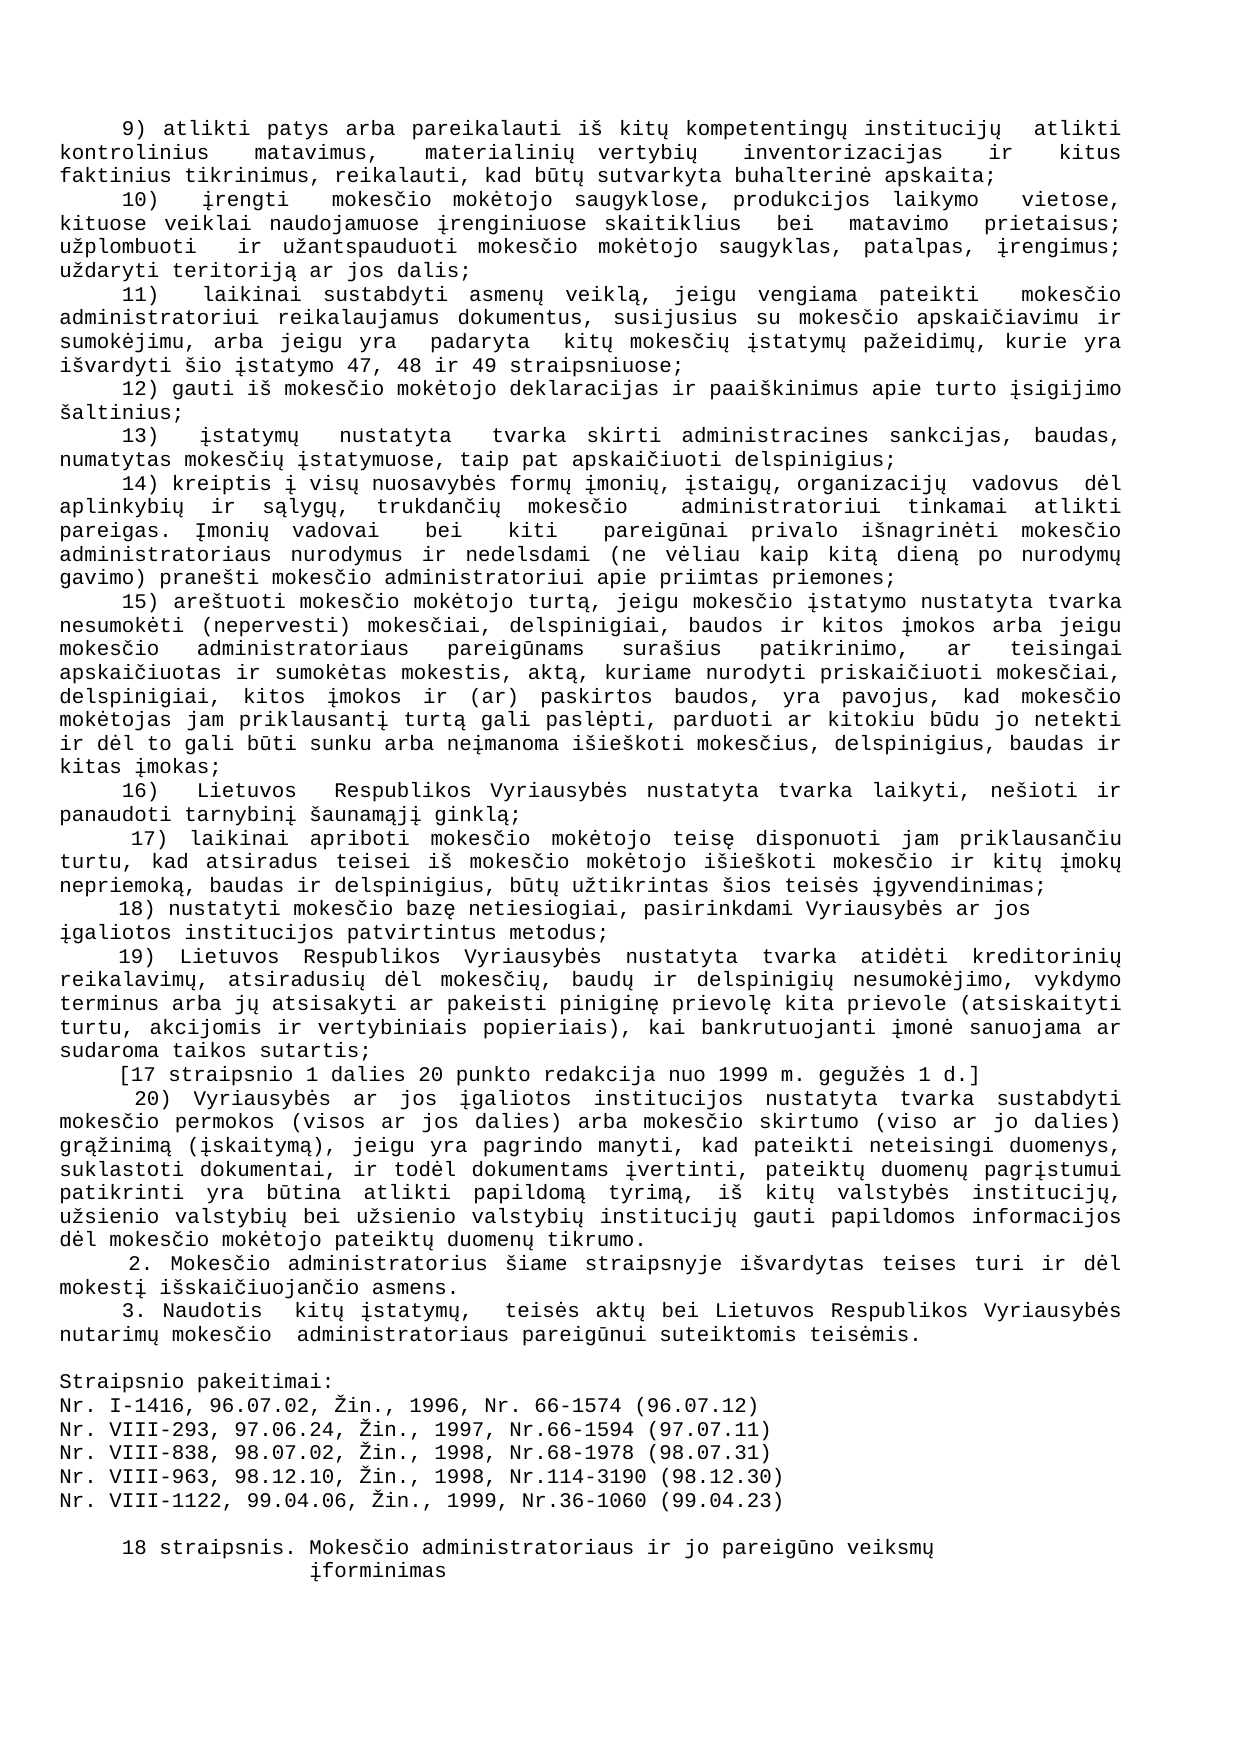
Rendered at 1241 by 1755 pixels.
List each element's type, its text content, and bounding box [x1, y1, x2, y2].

text 10) įrengti mokesčio mokėtojo saugyklose, produkcijos laikymo vietose, kituose veiklai naudojamuose įrenginiuose skaitiklius bei matavimo prietaisus; užplombuoti ir užantspauduoti mokesčio mokėtojo saugyklas, patalpas, įrengimus; uždaryti teritoriją ar jos dalis; [59, 189, 1122, 284]
text 18 straipsnis. Mokesčio administratoriaus ir jo pareigūno veiksmų [59, 1537, 1122, 1561]
text 14) kreiptis į visų nuosavybės formų įmonių, įstaigų, organizacijų vadovus dėl aplinkybių ir sąlygų, trukdančių mokesčio administratoriui tinkamai atlikti pareigas. Įmonių vadovai bei kiti pareigūnai privalo išnagrinėti mokesčio administratoriaus nurodymus ir nedelsdami (ne vėliau kaip kitą dieną po nurodymų gavimo) pranešti mokesčio administratoriui apie priimtas priemones; [59, 473, 1122, 591]
text 2. Mokesčio administratorius šiame straipsnyje išvardytas teises turi ir dėl mokestį išskaičiuojančio asmens. [59, 1253, 1122, 1300]
text 11) laikinai sustabdyti asmenų veiklą, jeigu vengiama pateikti mokesčio administratoriui reikalaujamus dokumentus, susijusius su mokesčio apskaičiavimu ir sumokėjimu, arba jeigu yra padaryta kitų mokesčių įstatymų pažeidimų, kurie yra išvardyti šio įstatymo 47, 48 ir 49 straipsniuose; [59, 284, 1122, 378]
text 9) atlikti patys arba pareikalauti iš kitų kompetentingų institucijų atlikti kontrolinius matavimus, materialinių vertybių inventorizacijas ir kitus faktinius tikrinimus, reikalauti, kad būtų sutvarkyta buhalterinė apskaita; [59, 118, 1122, 189]
text 13) įstatymų nustatyta tvarka skirti administracines sankcijas, baudas, numatytas mokesčių įstatymuose, taip pat apskaičiuoti delspinigius; [59, 426, 1122, 473]
text 18) nustatyti mokesčio bazę netiesiogiai, pasirinkdami Vyriausybės ar jos įgaliotos institucijos patvirtintus metodus; [59, 898, 1122, 946]
text 19) Lietuvos Respublikos Vyriausybės nustatyta tvarka atidėti kreditorinių reikalavimų, atsiradusių dėl mokesčių, baudų ir delspinigių nesumokėjimo, vykdymo terminus arba jų atsisakyti ar pakeisti piniginę prievolę kita prievole (atsiskaityti turtu, akcijomis ir vertybiniais popieriais), kai bankrutuojanti įmonė sanuojama ar sudaroma taikos sutartis; [59, 946, 1122, 1064]
text Nr. VIII-963, 98.12.10, Žin., 1998, Nr.114-3190 (98.12.30) [59, 1466, 1122, 1489]
text Straipsnio pakeitimai: [59, 1371, 1122, 1395]
text 15) areštuoti mokesčio mokėtojo turtą, jeigu mokesčio įstatymo nustatyta tvarka nesumokėti (nepervesti) mokesčiai, delspinigiai, baudos ir kitos įmokos arba jeigu mokesčio administratoriaus pareigūnams surašius patikrinimo, ar teisingai apskaičiuotas ir sumokėtas mokestis, aktą, kuriame nurodyti priskaičiuoti mokesčiai, delspinigiai, kitos įmokos ir (ar) paskirtos baudos, yra pavojus, kad mokesčio mokėtojas jam priklausantį turtą gali paslėpti, parduoti ar kitokiu būdu jo netekti ir dėl to gali būti sunku arba neįmanoma išieškoti mokesčius, delspinigius, baudas ir kitas įmokas; [59, 591, 1122, 780]
text Nr. I-1416, 96.07.02, Žin., 1996, Nr. 66-1574 (96.07.12) [59, 1395, 1122, 1419]
text Nr. VIII-838, 98.07.02, Žin., 1998, Nr.68-1978 (98.07.31) [59, 1442, 1122, 1466]
text 3. Naudotis kitų įstatymų, teisės aktų bei Lietuvos Respublikos Vyriausybės nutarimų mokesčio administratoriaus pareigūnui suteiktomis teisėmis. [59, 1300, 1122, 1348]
text 20) Vyriausybės ar jos įgaliotos institucijos nustatyta tvarka sustabdyti mokesčio permokos (visos ar jos dalies) arba mokesčio skirtumo (viso ar jo dalies) grąžinimą (įskaitymą), jeigu yra pagrindo manyti, kad pateikti neteisingi duomenys, suklastoti dokumentai, ir todėl dokumentams įvertinti, pateiktų duomenų pagrįstumui patikrinti yra būtina atlikti papildomą tyrimą, iš kitų valstybės institucijų, užsienio valstybių bei užsienio valstybių institucijų gauti papildomos informacijos dėl mokesčio mokėtojo pateiktų duomenų tikrumo. [59, 1088, 1122, 1253]
text įforminimas [59, 1561, 1122, 1584]
text Nr. VIII-1122, 99.04.06, Žin., 1999, Nr.36-1060 (99.04.23) [59, 1489, 1122, 1513]
text 12) gauti iš mokesčio mokėtojo deklaracijas ir paaiškinimus apie turto įsigijimo šaltinius; [59, 378, 1122, 426]
text [17 straipsnio 1 dalies 20 punkto redakcija nuo 1999 m. gegužės 1 d.] [59, 1064, 1122, 1088]
text Nr. VIII-293, 97.06.24, Žin., 1997, Nr.66-1594 (97.07.11) [59, 1419, 1122, 1442]
text 17) laikinai apriboti mokesčio mokėtojo teisę disponuoti jam priklausančiu turtu, kad atsiradus teisei iš mokesčio mokėtojo išieškoti mokesčio ir kitų įmokų nepriemoką, baudas ir delspinigius, būtų užtikrintas šios teisės įgyvendinimas; [59, 827, 1122, 898]
text 16) Lietuvos Respublikos Vyriausybės nustatyta tvarka laikyti, nešioti ir panaudoti tarnybinį šaunamąjį ginklą; [59, 780, 1122, 827]
